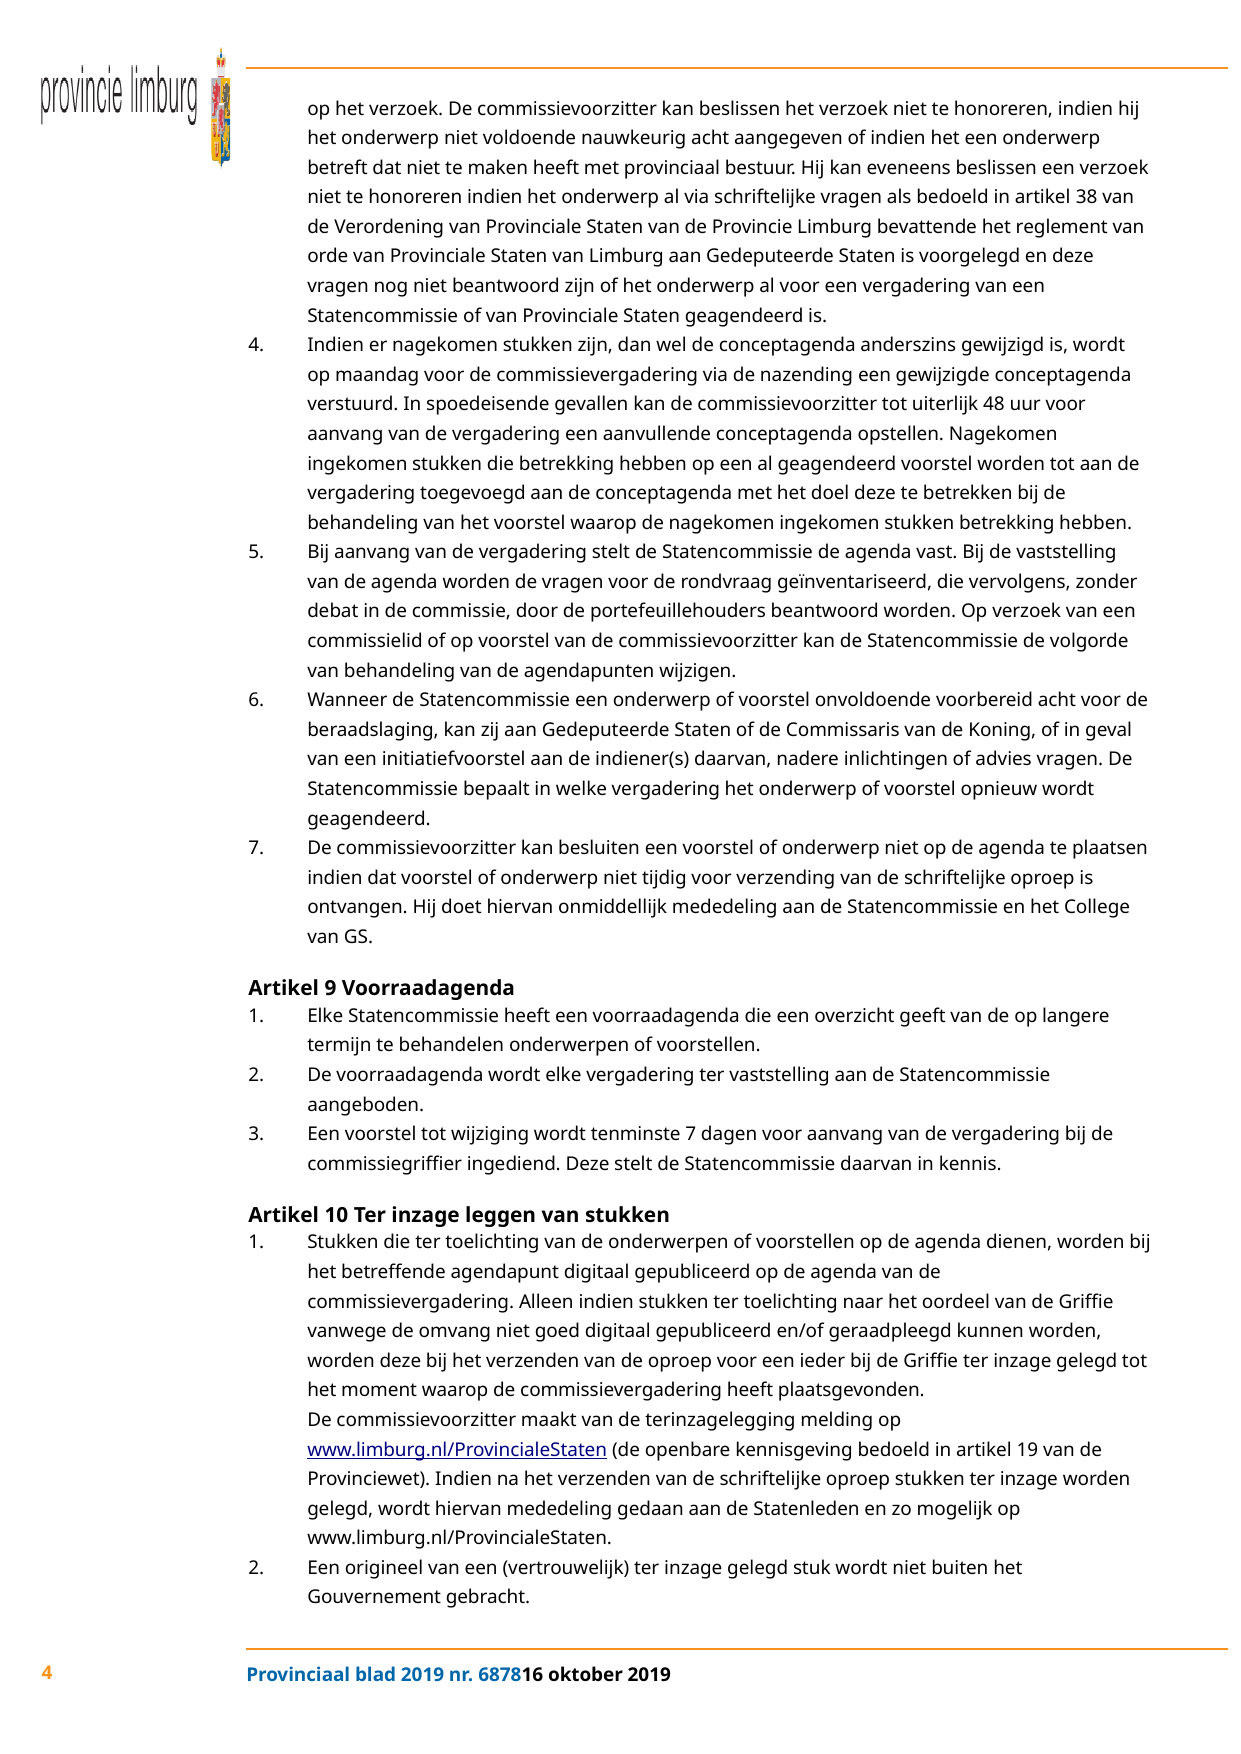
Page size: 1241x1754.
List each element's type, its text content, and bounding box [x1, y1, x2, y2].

list Stukken die ter toelichting van de onderwerpen of voorstellen op de agenda dienen, worden bij het betreffende agendapunt digitaal gepubliceerd op de agenda van de commissievergadering. Alleen indien stukken ter toelichting naar het oordeel van de Griffie vanwege de omvang niet goed digitaal gepubliceerd en/of geraadpleegd kunnen worden, worden deze bij het verzenden van de oproep voor een ieder bij de Griffie ter inzage gelegd tot het moment waarop de commissievergadering heeft plaatsgevonden. [248, 1229, 1152, 1402]
picture [41, 47, 231, 172]
list Bij aanvang van de vergadering stelt de Statencommissie de agenda vast. Bij de vaststelling van de agenda worden de vragen voor de rondvraag geïnventariseerd, die vervolgens, zonder debat in de commissie, door de portefeuillehouders beantwoord worden. Op verzoek van een commissielid of op voorstel van de commissievoorzitter kan de Statencommissie de volgorde van behandeling van de agendapunten wijzigen. [248, 538, 1152, 683]
list Indien er nagekomen stukken zijn, dan wel de conceptagenda anderszins gewijzigd is, wordt op maandag voor de commissievergadering via de nazending een gewijzigde conceptagenda verstuurd. In spoedeisende gevallen kan de commissievoorzitter tot uiterlijk 48 uur voor aanvang van de vergadering een aanvullende conceptagenda opstellen. Nagekomen ingekomen stukken die betrekking hebben op een al geagendeerd voorstel worden tot aan de vergadering toegevoegd aan de conceptagenda met het doel deze te betrekken bij de behandeling van het voorstel waarop de nagekomen ingekomen stukken betrekking hebben. [248, 331, 1152, 535]
text Artikel 10 Ter inzage leggen van stukken [248, 1200, 1152, 1229]
list De voorraadagenda wordt elke vergadering ter vaststelling aan de Statencommissie aangeboden. [248, 1061, 1152, 1116]
list Een origineel van een (vertrouwelijk) ter inzage gelegd stuk wordt niet buiten het Gouvernement gebracht. [248, 1554, 1152, 1609]
list Wanneer de Statencommissie een onderwerp of voorstel onvoldoende voorbereid acht voor de beraadslaging, kan zij aan Gedeputeerde Staten of de Commissaris van de Koning, of in geval van een initiatiefvoorstel aan de indiener(s) daarvan, nadere inlichtingen of advies vragen. De Statencommissie bepaalt in welke vergadering het onderwerp of voorstel opnieuw wordt geagendeerd. [248, 686, 1152, 831]
list Een voorstel tot wijziging wordt tenminste 7 dagen voor aanvang van de vergadering bij de commissiegriffier ingediend. Deze stelt de Statencommissie daarvan in kennis. [248, 1120, 1152, 1176]
list De commissievoorzitter kan besluiten een voorstel of onderwerp niet op de agenda te plaatsen indien dat voorstel of onderwerp niet tijdig voor verzending van de schriftelijke oproep is ontvangen. Hij doet hiervan onmiddellijk mededeling aan de Statencommissie en het College van GS. [248, 834, 1152, 949]
list De commissievoorzitter maakt van de terinzagelegging melding op www.limburg.nl/ProvincialeStaten (de openbare kennisgeving bedoeld in artikel 19 van de Provinciewet). Indien na het verzenden van de schriftelijke oproep stukken ter inzage worden gelegd, wordt hiervan mededeling gedaan aan de Statenleden en zo mogelijk op www.limburg.nl/ProvincialeStaten. [248, 1406, 1152, 1550]
list Elke Statencommissie heeft een voorraadagenda die een overzicht geeft van de op langere termijn te behandelen onderwerpen of voorstellen. [248, 1002, 1152, 1057]
text Artikel 9 Voorraadagenda [248, 973, 1152, 1002]
list op het verzoek. De commissievoorzitter kan beslissen het verzoek niet te honoreren, indien hij het onderwerp niet voldoende nauwkeurig acht aangegeven of indien het een onderwerp betreft dat niet te maken heeft met provinciaal bestuur. Hij kan eveneens beslissen een verzoek niet te honoreren indien het onderwerp al via schriftelijke vragen als bedoeld in artikel 38 van de Verordening van Provinciale Staten van de Provincie Limburg bevattende het reglement van orde van Provinciale Staten van Limburg aan Gedeputeerde Staten is voorgelegd en deze vragen nog niet beantwoord zijn of het onderwerp al voor een vergadering van een Statencommissie of van Provinciale Staten geagendeerd is. [248, 95, 1152, 328]
